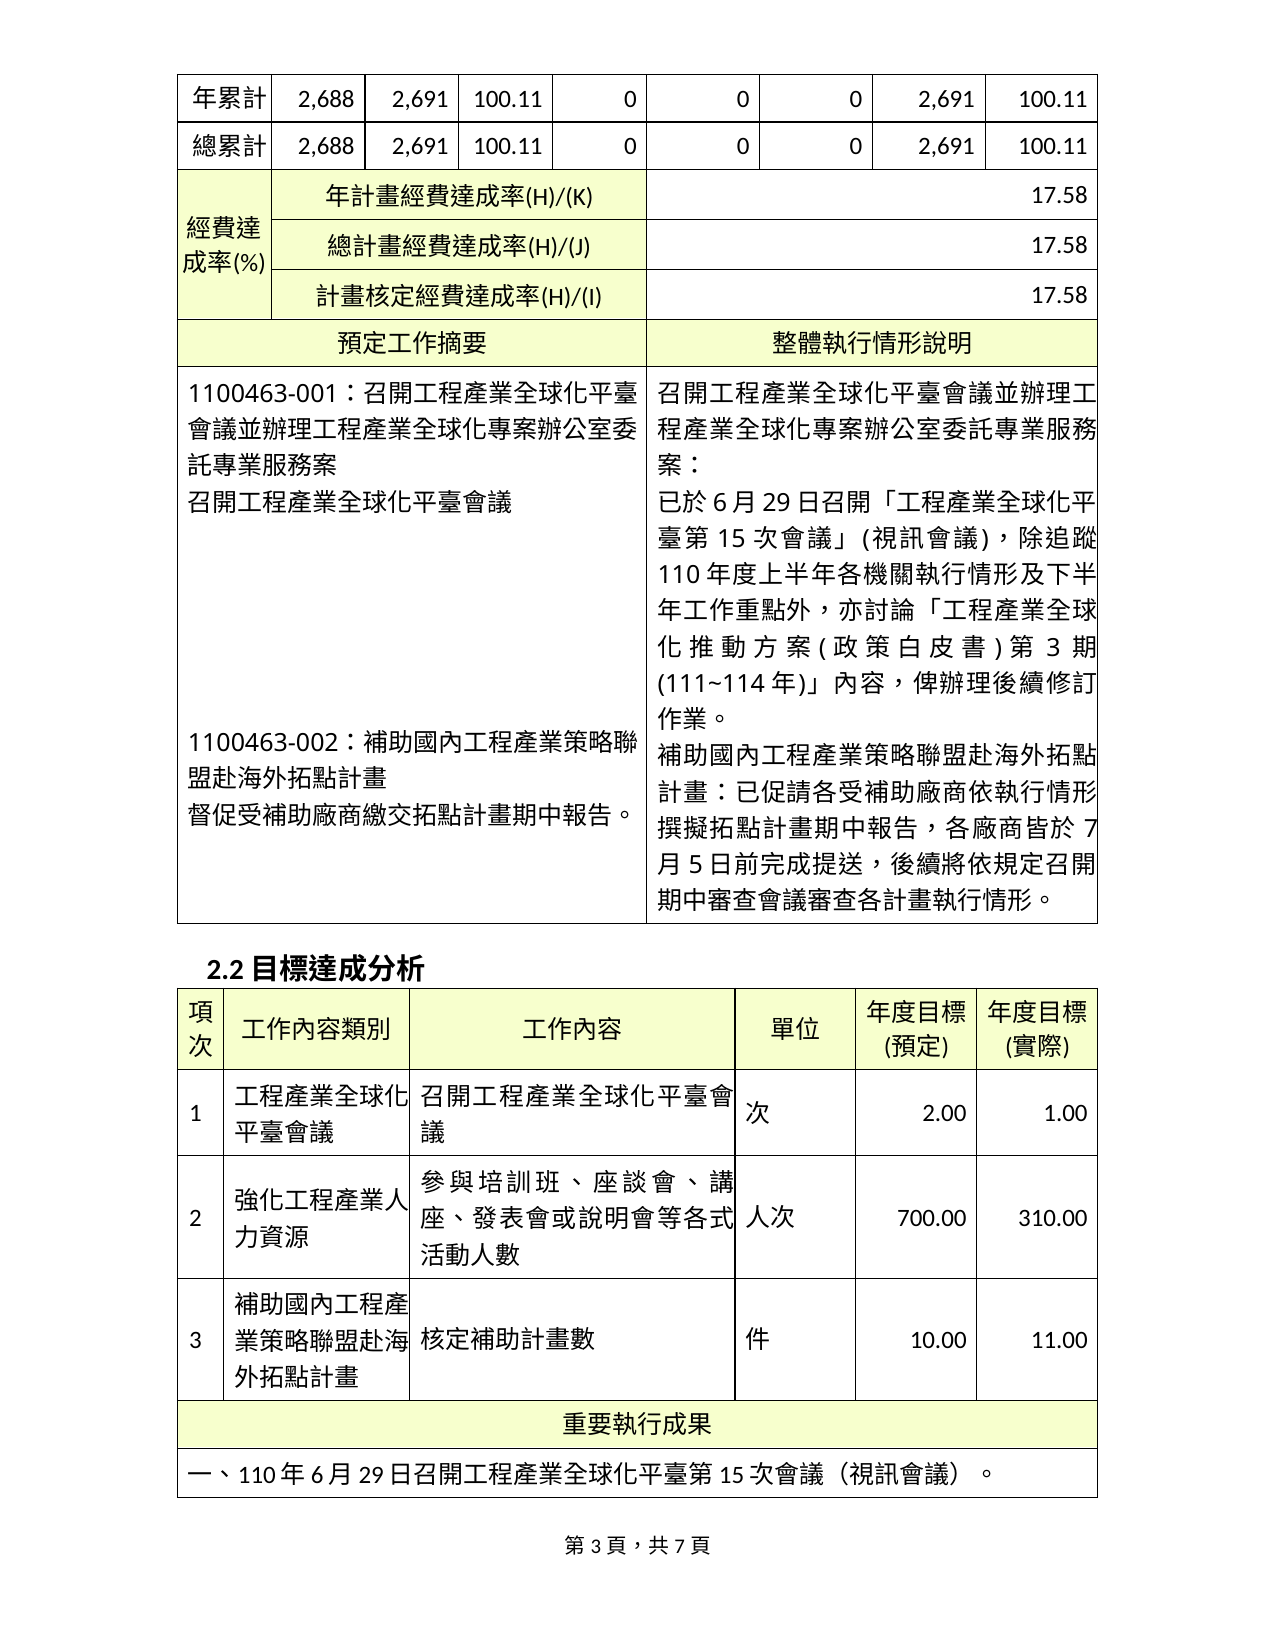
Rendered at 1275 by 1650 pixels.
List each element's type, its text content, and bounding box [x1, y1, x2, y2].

table_cell 召開工程產業全球化平臺會議 [410, 1070, 734, 1155]
table_cell 2,688 [272, 123, 364, 169]
table_cell 700.00 [856, 1156, 976, 1278]
table_cell 11.00 [977, 1279, 1097, 1400]
table_cell 2.00 [856, 1070, 976, 1155]
table_cell 2,688 [272, 75, 364, 121]
table_cell 一、110年6月29日召開工程產業全球化平臺第15次會議（視訊會議）。 [178, 1449, 1097, 1497]
table_cell 2 [178, 1156, 223, 1278]
table_cell 整體執行情形說明 [647, 320, 1097, 366]
table_cell 件 [736, 1279, 855, 1400]
table_cell 總累計 [178, 123, 271, 169]
table_cell 100.11 [986, 75, 1097, 121]
table_cell 參與培訓班、座談會、講座、發表會或說明會等各式活動人數 [410, 1156, 734, 1278]
table_cell 0 [760, 123, 872, 169]
table_cell 0 [647, 123, 759, 169]
table_cell 工程產業全球化平臺會議 [224, 1070, 409, 1155]
table_cell 經費達成率(%) [178, 170, 271, 318]
table_cell 年計畫經費達成率(H)/(K) [272, 170, 646, 219]
table_cell 次 [736, 1070, 855, 1155]
table_cell 補助國內工程產業策略聯盟赴海外拓點計畫 [224, 1279, 409, 1400]
table_cell 1.00 [977, 1070, 1097, 1155]
table_cell 17.58 [647, 220, 1097, 269]
table_header 單位 [736, 989, 855, 1069]
table_cell 2,691 [366, 75, 458, 121]
table_header 年度目標(預定) [856, 989, 976, 1069]
table_cell 重要執行成果 [178, 1401, 1097, 1447]
table_cell 計畫核定經費達成率(H)/(I) [272, 270, 646, 318]
table_cell 0 [760, 75, 872, 121]
table_cell 2,691 [873, 75, 985, 121]
table_cell 310.00 [977, 1156, 1097, 1278]
table_cell 年累計 [178, 75, 271, 121]
table_cell 預定工作摘要 [178, 320, 646, 366]
table_cell 核定補助計畫數 [410, 1279, 734, 1400]
table_header 工作內容 [410, 989, 734, 1069]
table_header 年度目標(實際) [977, 989, 1097, 1069]
table_cell 人次 [736, 1156, 855, 1278]
table_cell 0 [553, 123, 646, 169]
table_header 項次 [178, 989, 223, 1069]
table_cell 17.58 [647, 270, 1097, 318]
table_cell 100.11 [986, 123, 1097, 169]
table_cell 總計畫經費達成率(H)/(J) [272, 220, 646, 269]
table_cell 10.00 [856, 1279, 976, 1400]
table_cell 100.11 [459, 123, 552, 169]
table_cell 0 [647, 75, 759, 121]
text 2.2 目標達成分析 [177, 945, 1098, 988]
table_cell 17.58 [647, 170, 1097, 219]
table_cell 3 [178, 1279, 223, 1400]
table_cell 0 [553, 75, 646, 121]
table_cell 1 [178, 1070, 223, 1155]
table_cell 100.11 [459, 75, 552, 121]
table_cell 1100463-001：召開工程產業全球化平臺會議並辦理工程產業全球化專案辦公室委託專業服務案 召開工程產業全球化平臺會議 1100463-002：補助國內工程產業策略聯盟赴海外拓點計畫 督促受補助廠商繳交拓點計畫期中報告。 [178, 367, 646, 923]
table_cell 2,691 [366, 123, 458, 169]
table_cell 強化工程產業人力資源 [224, 1156, 409, 1278]
table_cell 2,691 [873, 123, 985, 169]
table_cell 召開工程產業全球化平臺會議並辦理工程產業全球化專案辦公室委託專業服務案： 已於6月29日召開「工程產業全球化平臺第15次會議」(視訊會議)，除追蹤110年度上半年各機關執行情形及下半年工作重點外，亦討論「工程產業全球化推動方案(政策白皮書)第3期(111~114年)」內容，俾辦理後續修訂作業。 補助國內工程產業策略聯盟赴海外拓點計畫：已促請各受補助廠商依執行情形撰擬拓點計畫期中報告，各廠商皆於7月5日前完成提送，後續將依規定召開期中審查會議審查各計畫執行情形。 [647, 367, 1097, 923]
table_header 工作內容類別 [224, 989, 409, 1069]
